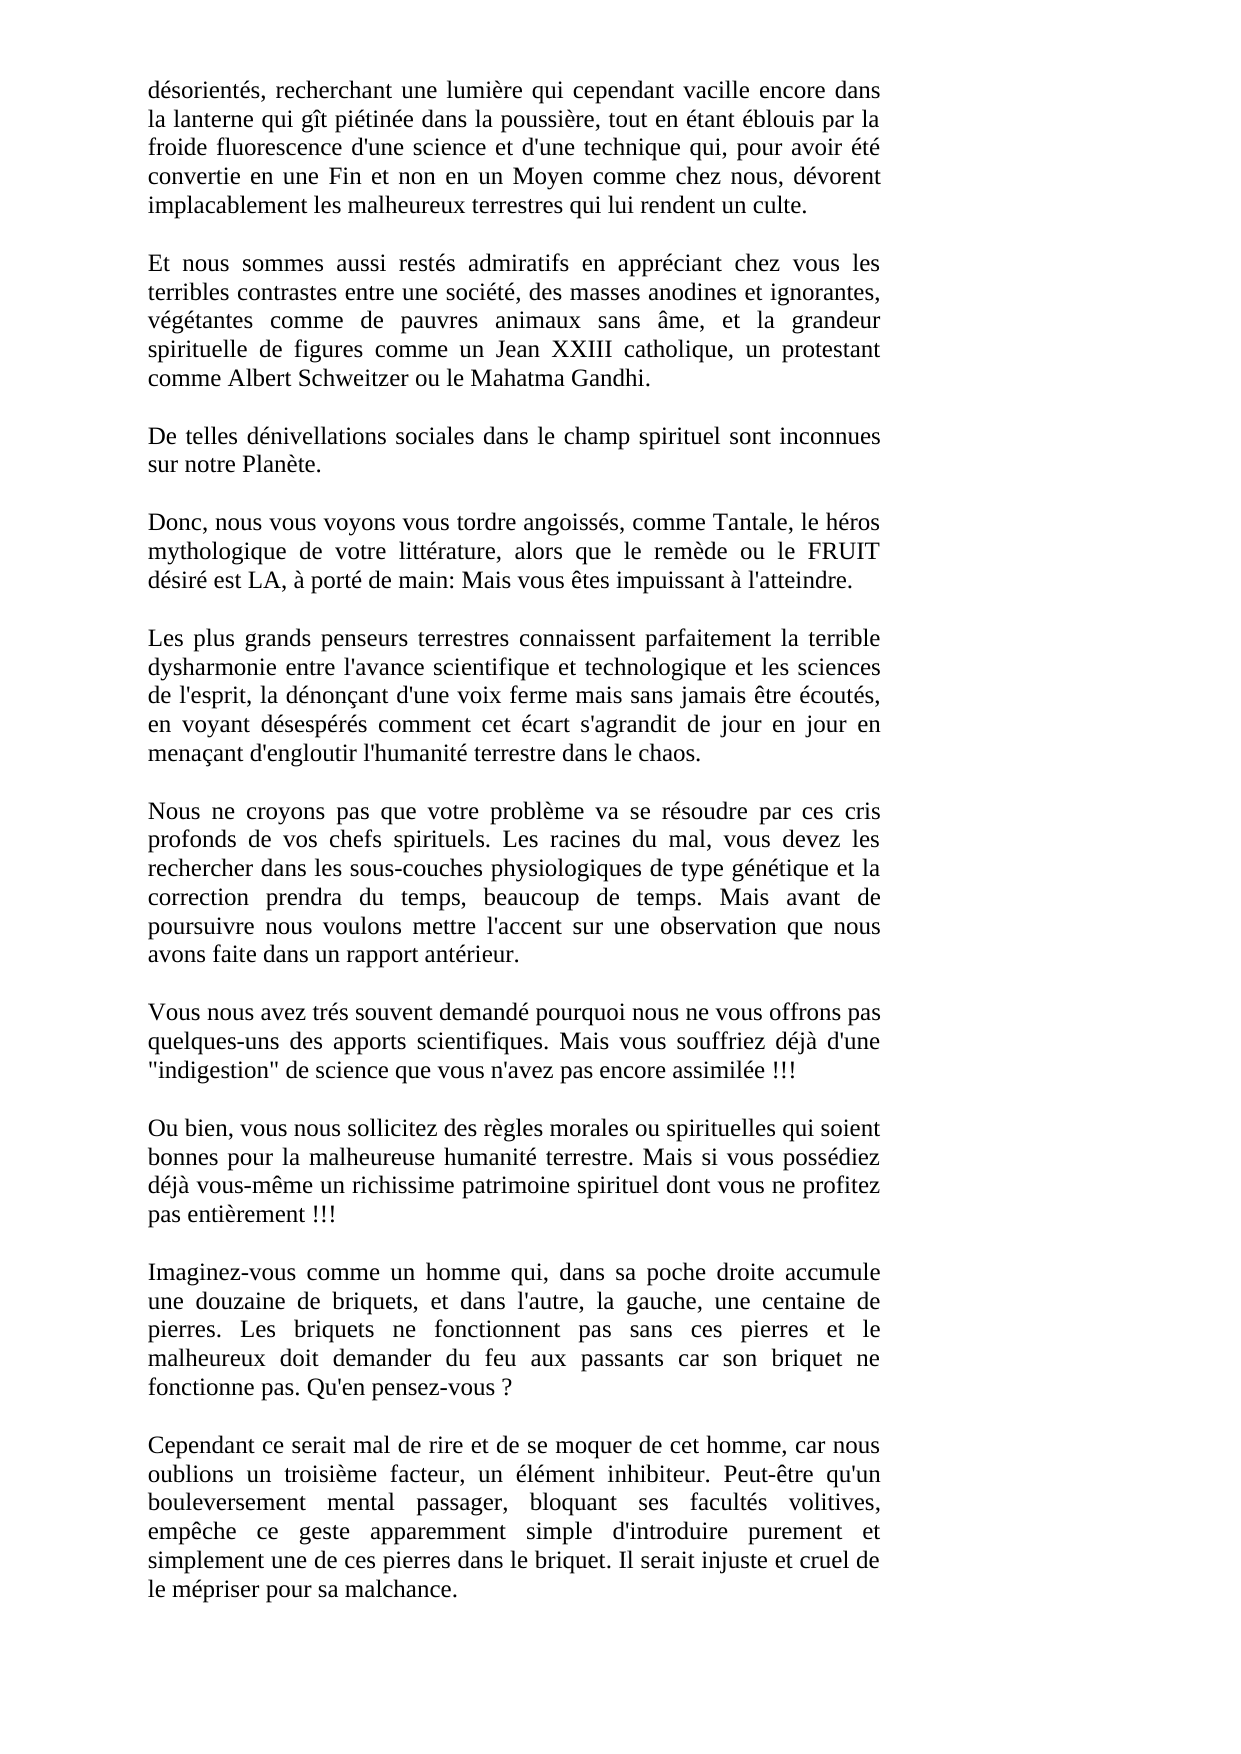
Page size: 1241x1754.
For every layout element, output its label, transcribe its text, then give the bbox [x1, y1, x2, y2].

text De telles dénivellations sociales dans le champ spirituel sont inconnues sur notre Planète. [148, 421, 881, 478]
text Et nous sommes aussi restés admiratifs en appréciant chez vous les terribles contrastes entre une société, des masses anodines et ignorantes, végétantes comme de pauvres animaux sans âme, et la grandeur spirituelle de figures comme un Jean XXIII catholique, un protestant comme Albert Schweitzer ou le Mahatma Gandhi. [148, 248, 881, 392]
text Vous nous avez trés souvent demandé pourquoi nous ne vous offrons pas quelques-uns des apports scientifiques. Mais vous souffriez déjà d'une "indigestion" de science que vous n'avez pas encore assimilée !!! [148, 997, 881, 1084]
text Ou bien, vous nous sollicitez des règles morales ou spirituelles qui soient bonnes pour la malheureuse humanité terrestre. Mais si vous possédiez déjà vous-même un richissime patrimoine spirituel dont vous ne profitez pas entièrement !!! [148, 1113, 881, 1228]
text Nous ne croyons pas que votre problème va se résoudre par ces cris profonds de vos chefs spirituels. Les racines du mal, vous devez les rechercher dans les sous-couches physiologiques de type génétique et la correction prendra du temps, beaucoup de temps. Mais avant de poursuivre nous voulons mettre l'accent sur une observation que nous avons faite dans un rapport antérieur. [148, 796, 881, 968]
text désorientés, recherchant une lumière qui cependant vacille encore dans la lanterne qui gît piétinée dans la poussière, tout en étant éblouis par la froide fluorescence d'une science et d'une technique qui, pour avoir été convertie en une Fin et non en un Moyen comme chez nous, dévorent implacablement les malheureux terrestres qui lui rendent un culte. [148, 75, 881, 219]
text Donc, nous vous voyons vous tordre angoissés, comme Tantale, le héros mythologique de votre littérature, alors que le remède ou le FRUIT désiré est LA, à porté de main: Mais vous êtes impuissant à l'atteindre. [148, 507, 881, 594]
text Les plus grands penseurs terrestres connaissent parfaitement la terrible dysharmonie entre l'avance scientifique et technologique et les sciences de l'esprit, la dénonçant d'une voix ferme mais sans jamais être écoutés, en voyant désespérés comment cet écart s'agrandit de jour en jour en menaçant d'engloutir l'humanité terrestre dans le chaos. [148, 623, 881, 767]
text Cependant ce serait mal de rire et de se moquer de cet homme, car nous oublions un troisième facteur, un élément inhibiteur. Peut-être qu'un bouleversement mental passager, bloquant ses facultés volitives, empêche ce geste apparemment simple d'introduire purement et simplement une de ces pierres dans le briquet. Il serait injuste et cruel de le mépriser pour sa malchance. [148, 1430, 881, 1602]
text Imaginez-vous comme un homme qui, dans sa poche droite accumule une douzaine de briquets, et dans l'autre, la gauche, une centaine de pierres. Les briquets ne fonctionnent pas sans ces pierres et le malheureux doit demander du feu aux passants car son briquet ne fonctionne pas. Qu'en pensez-vous ? [148, 1257, 881, 1401]
